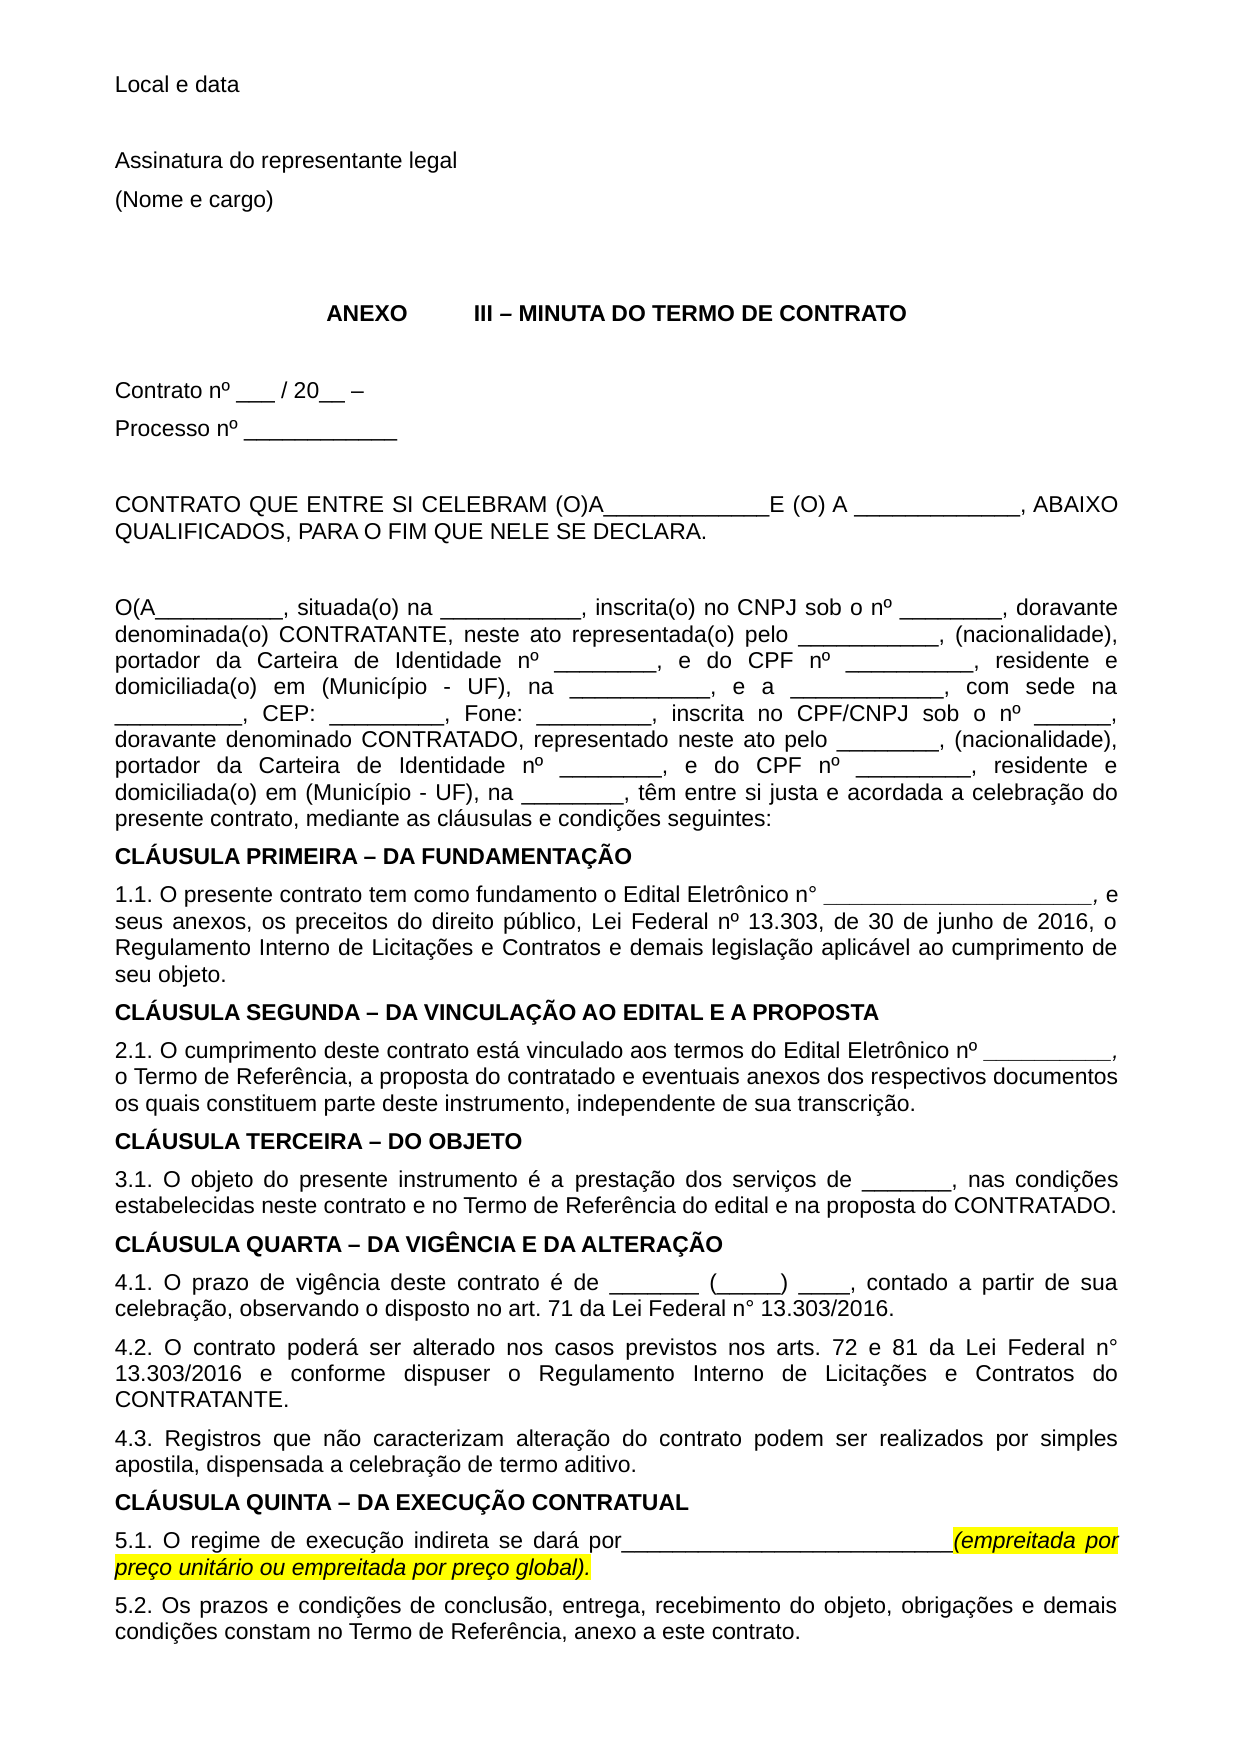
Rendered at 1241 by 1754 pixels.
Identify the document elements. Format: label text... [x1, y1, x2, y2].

text O(A__________, situada(o) na ___________, inscrita(o) no CNPJ sob o nº ________, doravante denominada(o) CONTRATANTE, neste ato representada(o) pelo ___________, (nacionalidade), portador da Carteira de Identidade nº ________, e do CPF nº __________, residente e domiciliada(o) em (Município - UF), na ___________, e a ____________, com sede na __________, CEP: _________, Fone: _________, inscrita no CPF/CNPJ sob o nº ______, doravante denominado CONTRATADO, representado neste ato pelo ________, (nacionalidade), portador da Carteira de Identidade nº ________, e do CPF nº _________, residente e domiciliada(o) em (Município - UF), na ________, têm entre si justa e acordada a celebração do presente contrato, mediante as cláusulas e condições seguintes: [114, 594, 1118, 831]
text CLÁUSULA QUINTA – DA EXECUÇÃO CONTRATUAL [114, 1489, 1118, 1515]
text 2.1. O cumprimento deste contrato está vinculado aos termos do Edital Eletrônico nº __________, o Termo de Referência, a proposta do contratado e eventuais anexos dos respectivos documentos os quais constituem parte deste instrumento, independente de sua transcrição. [114, 1037, 1118, 1116]
text 5.1. O regime de execução indireta se dará por__________________________(empreitada por preço unitário ou empreitada por preço global). [114, 1527, 1118, 1580]
text Local e data [114, 71, 1118, 97]
text CLÁUSULA PRIMEIRA – DA FUNDAMENTAÇÃO [114, 843, 1118, 869]
text 4.1. O prazo de vigência deste contrato é de _______ (_____) ____, contado a partir de sua celebração, observando o disposto no art. 71 da Lei Federal n° 13.303/2016. [114, 1269, 1118, 1322]
text 4.3. Registros que não caracterizam alteração do contrato podem ser realizados por simples apostila, dispensada a celebração de termo aditivo. [114, 1424, 1118, 1477]
text ANEXO III – MINUTA DO TERMO DE CONTRATO [114, 300, 1118, 327]
text 1.1. O presente contrato tem como fundamento o Edital Eletrônico n° _____________________, e seus anexos, os preceitos do direito público, Lei Federal nº 13.303, de 30 de junho de 2016, o Regulamento Interno de Licitações e Contratos e demais legislação aplicável ao cumprimento de seu objeto. [114, 881, 1118, 987]
text (Nome e cargo) [114, 186, 1118, 212]
text CONTRATO QUE ENTRE SI CELEBRAM (O)A_____________E (O) A _____________, ABAIXO QUALIFICADOS, PARA O FIM QUE NELE SE DECLARA. [114, 491, 1118, 544]
text Processo nº ____________ [114, 415, 1118, 441]
text 3.1. O objeto do presente instrumento é a prestação dos serviços de _______, nas condições estabelecidas neste contrato e no Termo de Referência do edital e na proposta do CONTRATADO. [114, 1166, 1118, 1219]
text CLÁUSULA TERCEIRA – DO OBJETO [114, 1128, 1118, 1154]
text Contrato nº ___ / 20__ – [114, 377, 1118, 403]
text 5.2. Os prazos e condições de conclusão, entrega, recebimento do objeto, obrigações e demais condições constam no Termo de Referência, anexo a este contrato. [114, 1592, 1118, 1644]
text 4.2. O contrato poderá ser alterado nos casos previstos nos arts. 72 e 81 da Lei Federal n° 13.303/2016 e conforme dispuser o Regulamento Interno de Licitações e Contratos do CONTRATANTE. [114, 1333, 1118, 1413]
text CLÁUSULA SEGUNDA – DA VINCULAÇÃO AO EDITAL E A PROPOSTA [114, 999, 1118, 1025]
text CLÁUSULA QUARTA – DA VIGÊNCIA E DA ALTERAÇÃO [114, 1231, 1118, 1257]
text Assinatura do representante legal [114, 147, 1118, 174]
